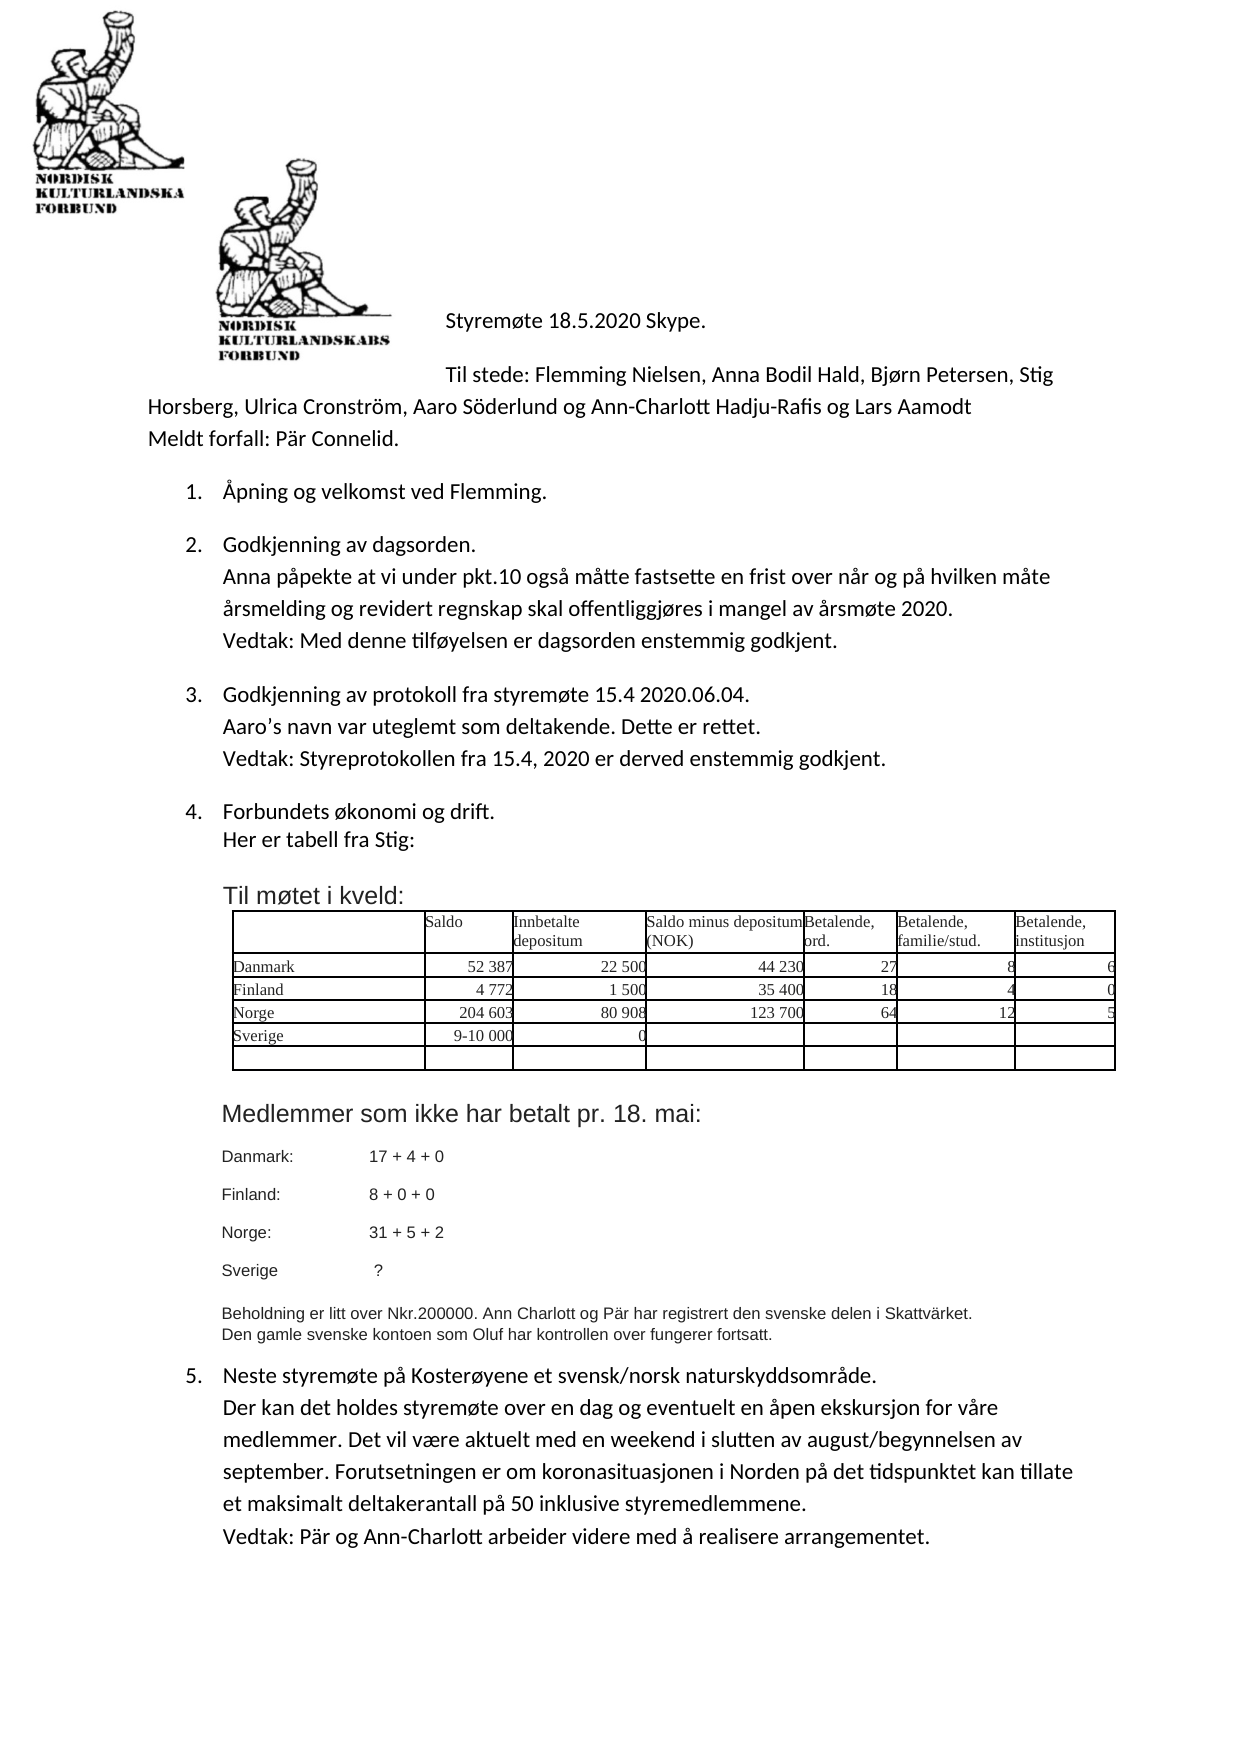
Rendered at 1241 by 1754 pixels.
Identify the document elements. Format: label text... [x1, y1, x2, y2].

table_cell 80 908 [514, 1001, 645, 1022]
table_cell 6 [1016, 954, 1114, 976]
table_cell 22 500 [514, 954, 645, 976]
table_header [234, 912, 424, 952]
table_cell 4 [898, 978, 1014, 999]
table_cell 52 387 [426, 954, 512, 976]
list Godkjenning av dagsorden. Anna påpekte at vi under pkt.10 også måtte fastsette en frist over når og på hvilken måte årsmelding og revidert regnskap skal offentliggjøres i mangel av årsmøte 2020. Vedtak: Med denne tilføyelsen er dagsorden enstemmig godkjent. [185, 530, 1093, 655]
table_cell [898, 1024, 1014, 1045]
table_cell [805, 1047, 896, 1068]
table_cell [1016, 1024, 1114, 1045]
table_cell 0 [514, 1024, 645, 1045]
table_cell 35 400 [647, 978, 803, 999]
text Norge: 31 + 5 + 2 [221, 1221, 1093, 1242]
table_cell Finland [234, 978, 424, 999]
text Finland: 8 + 0 + 0 [221, 1183, 1093, 1204]
table_cell [234, 1047, 424, 1068]
table_header Betalende, ord. [805, 912, 896, 952]
text [148, 307, 192, 335]
text Danmark: 17 + 4 + 0 [221, 1145, 1093, 1166]
table_header Betalende, familie/stud. [898, 912, 1014, 952]
table_cell 12 [898, 1001, 1014, 1022]
table_cell Sverige [234, 1024, 424, 1045]
table_cell 18 [805, 978, 896, 999]
table_cell 1 500 [514, 978, 645, 999]
table_cell 27 [805, 954, 896, 976]
table_cell Danmark [234, 954, 424, 976]
table_header Saldo [426, 912, 512, 952]
table_header Betalende, institusjon [1016, 912, 1114, 952]
table_cell [1016, 1047, 1114, 1068]
picture [0, 0, 430, 373]
text Sverige ? Beholdning er litt over Nkr.200000. Ann Charlott og Pär har registrert den svenske delen i Skattvärket. Den gamle svenske kontoen som Oluf har kontrollen over fungerer fortsatt. [221, 1259, 1093, 1344]
table_cell [426, 1047, 512, 1068]
table_cell 9-10 000 [426, 1024, 512, 1045]
table_cell [647, 1047, 803, 1068]
text Medlemmer som ikke har betalt pr. 18. mai: [221, 1071, 1093, 1128]
table_cell 123 700 [647, 1001, 803, 1022]
table_cell 204 603 [426, 1001, 512, 1022]
table_cell [514, 1047, 645, 1068]
list Godkjenning av protokoll fra styremøte 15.4 2020.06.04. Aaro’s navn var uteglemt som deltakende. Dette er rettet. Vedtak: Styreprotokollen fra 15.4, 2020 er derved enstemmig godkjent. [185, 680, 1093, 772]
table_cell Norge [234, 1001, 424, 1022]
table_cell 4 772 [426, 978, 512, 999]
list Forbundets økonomi og drift. Her er tabell fra Stig: Til møtet i kveld: [185, 797, 1093, 910]
table_cell [805, 1024, 896, 1045]
table_cell 64 [805, 1001, 896, 1022]
table_cell 44 230 [647, 954, 803, 976]
table_cell [647, 1024, 803, 1045]
list Neste styremøte på Kosterøyene et svensk/norsk naturskyddsområde. Der kan det holdes styremøte over en dag og eventuelt en åpen ekskursjon for våre medlemmer. Det vil være aktuelt med en weekend i slutten av august/begynnelsen av september. Forutsetningen er om koronasituasjonen i Norden på det tidspunktet kan tillate et maksimalt deltakerantall på 50 inklusive styremedlemmene. Vedtak: Pär og Ann-Charlott arbeider videre med å realisere arrangementet. [185, 1361, 1093, 1550]
table_cell 0 [1016, 978, 1114, 999]
list Åpning og velkomst ved Flemming. [185, 477, 1093, 505]
table_header Saldo minus depositum (NOK) [647, 912, 803, 952]
text Til stede: Flemming Nielsen, Anna Bodil Hald, Bjørn Petersen, Stig Horsberg, Ulrica Cronström, Aaro Söderlund og Ann-Charlott Hadju-Rafis og Lars Aamodt Meldt forfall: Pär Connelid. [148, 360, 1093, 452]
table_cell 8 [898, 954, 1014, 976]
table_cell [898, 1047, 1014, 1068]
table_cell 5 [1016, 1001, 1114, 1022]
text Styremøte 18.5.2020 Skype. [430, 307, 1093, 335]
table_header Innbetalte depositum [514, 912, 645, 952]
